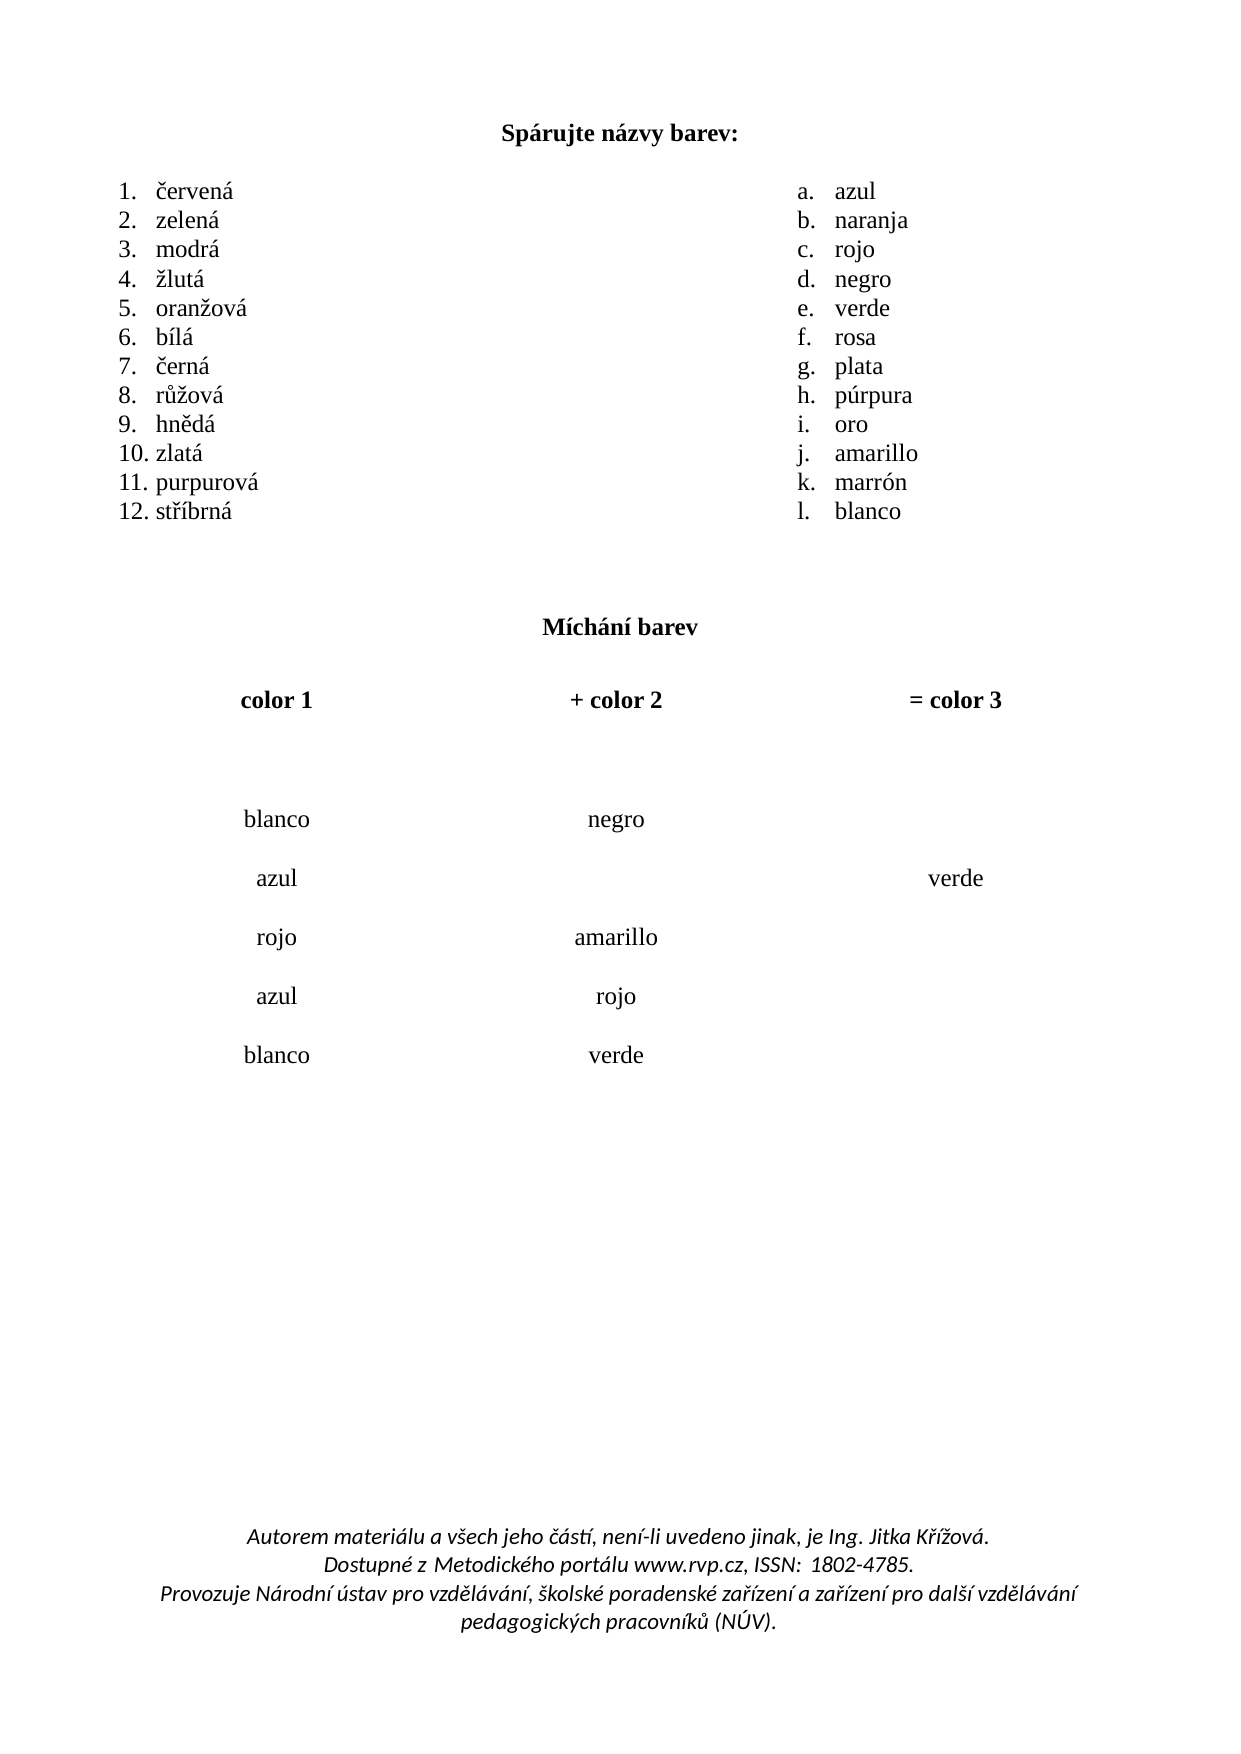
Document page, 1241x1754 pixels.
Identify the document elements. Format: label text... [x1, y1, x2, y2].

table_cell zelená [107, 205, 446, 234]
table_cell [446, 234, 786, 263]
text Spárujte názvy barev: [118, 118, 1122, 147]
table_cell verde [446, 1025, 786, 1084]
table_header = color 3 [786, 670, 1125, 729]
table_header + color 2 [446, 670, 786, 729]
table_cell marrón [786, 467, 1125, 496]
table_cell púrpura [786, 380, 1125, 409]
table_cell plata [786, 351, 1125, 380]
table_header azul [786, 176, 1125, 205]
table_cell [107, 729, 446, 788]
table_cell [446, 322, 786, 351]
table_cell [446, 380, 786, 409]
table_cell [446, 264, 786, 292]
table_cell žlutá [107, 264, 446, 292]
table_cell [446, 205, 786, 234]
table_cell azul [107, 966, 446, 1025]
table_cell blanco [107, 789, 446, 847]
table_cell [786, 907, 1125, 966]
table_cell [446, 496, 786, 525]
table_cell [446, 729, 786, 788]
table_cell černá [107, 351, 446, 380]
table_cell zlatá [107, 438, 446, 467]
table_header červená [107, 176, 446, 205]
table_cell [786, 1025, 1125, 1084]
table_cell [446, 438, 786, 467]
table_cell azul [107, 848, 446, 907]
table_cell [446, 293, 786, 322]
table_cell rosa [786, 322, 1125, 351]
table_cell hnědá [107, 409, 446, 438]
table_cell růžová [107, 380, 446, 409]
table_header [446, 176, 786, 205]
table_cell [786, 789, 1125, 847]
table_cell rojo [107, 907, 446, 966]
table_cell [786, 966, 1125, 1025]
table_cell blanco [786, 496, 1125, 525]
table_cell [446, 467, 786, 496]
table_cell naranja [786, 205, 1125, 234]
table_cell modrá [107, 234, 446, 263]
table_cell oro [786, 409, 1125, 438]
table_cell purpurová [107, 467, 446, 496]
table_cell amarillo [786, 438, 1125, 467]
table_cell [446, 409, 786, 438]
table_cell [446, 848, 786, 907]
table_cell bílá [107, 322, 446, 351]
table_cell rojo [786, 234, 1125, 263]
table_cell verde [786, 848, 1125, 907]
text Míchání barev [118, 612, 1122, 641]
table_cell rojo [446, 966, 786, 1025]
table_cell negro [446, 789, 786, 847]
table_cell [446, 351, 786, 380]
table_header color 1 [107, 670, 446, 729]
table_cell oranžová [107, 293, 446, 322]
table_cell negro [786, 264, 1125, 292]
table_cell blanco [107, 1025, 446, 1084]
table_cell [786, 729, 1125, 788]
table_cell verde [786, 293, 1125, 322]
table_cell stříbrná [107, 496, 446, 525]
table_cell amarillo [446, 907, 786, 966]
